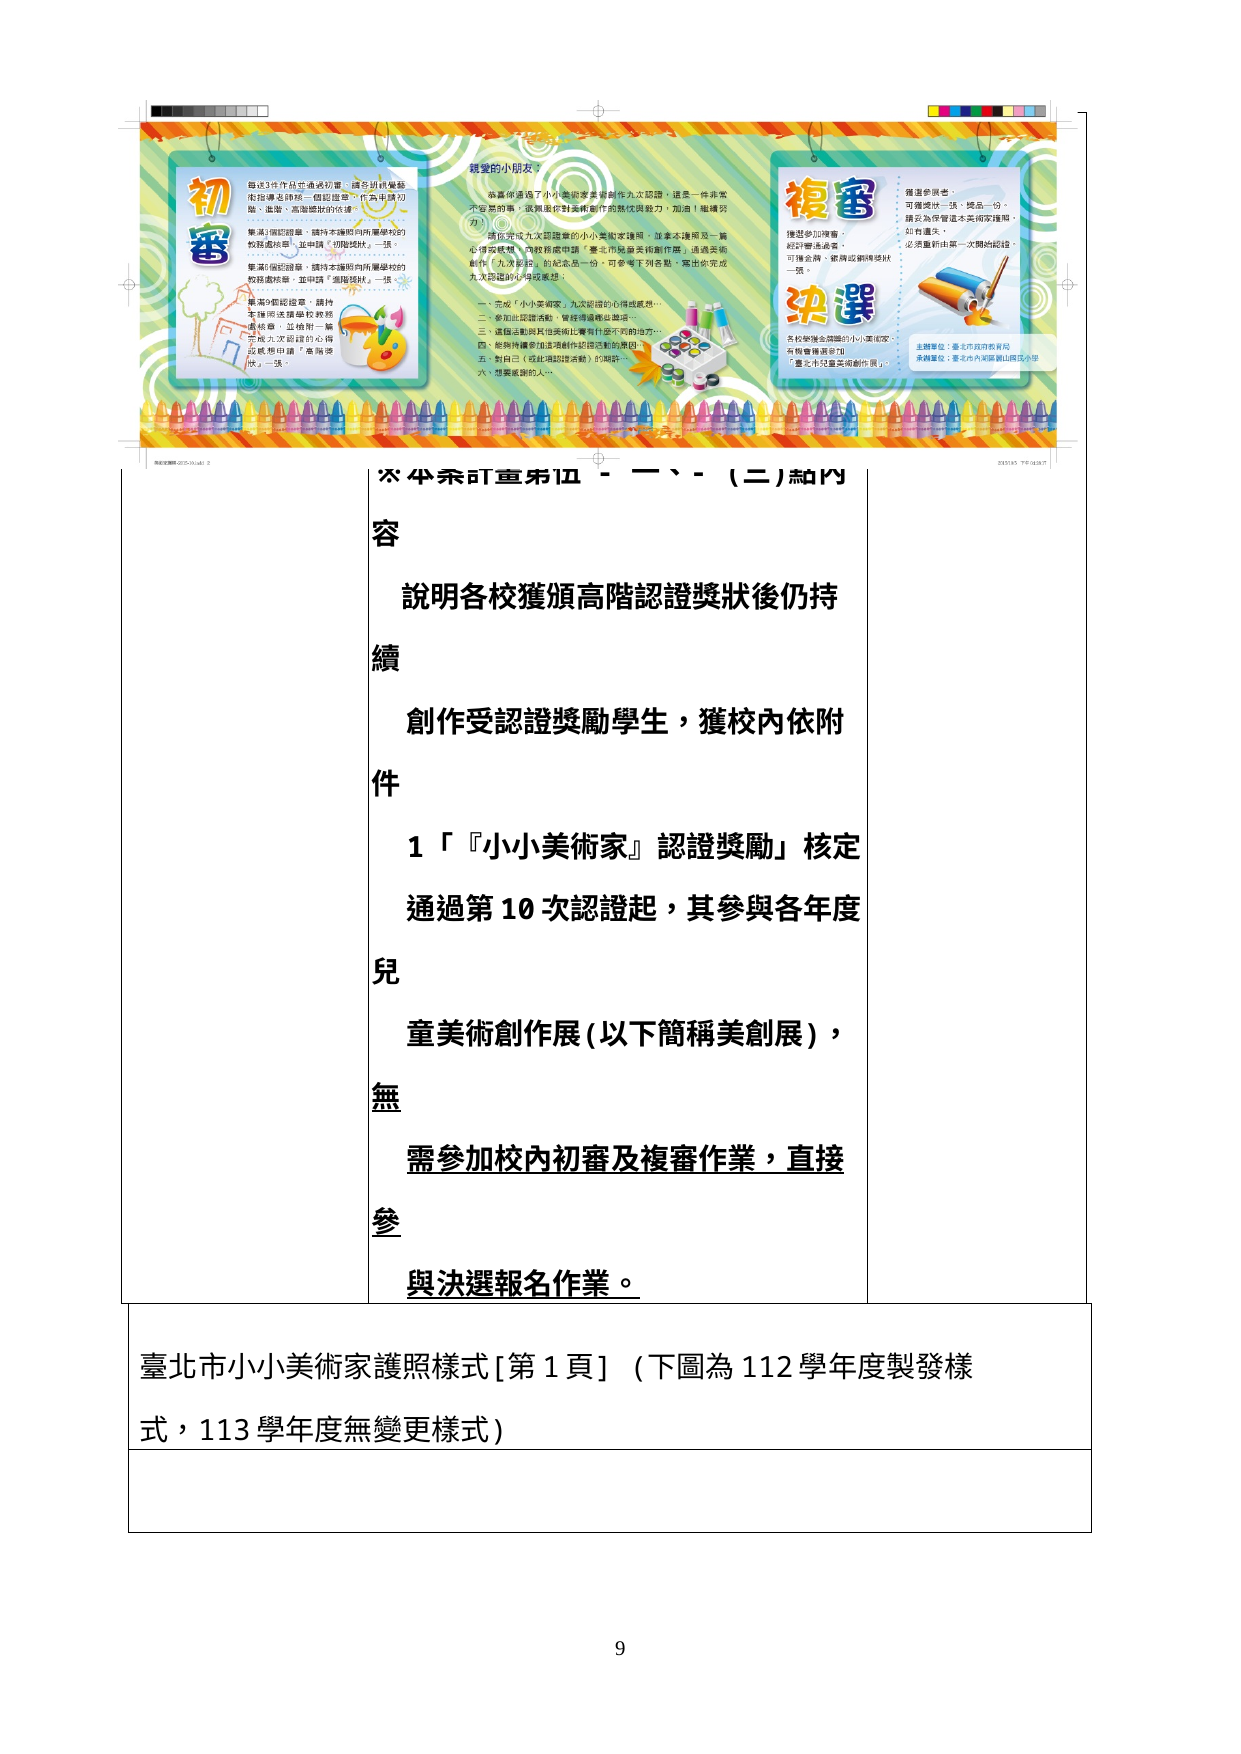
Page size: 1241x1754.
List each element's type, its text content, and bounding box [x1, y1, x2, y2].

table_cell [1097, 112, 1103, 238]
table_cell ※本案計畫第伍 - 一、- (三)點內容 說明各校獲頒高階認證獎狀後仍持續 創作受認證獎勵學生，獲校內依附件 1「『小小美術家』認證獎勵」核定 通過第10次認證起，其參與各年度兒 童美術創作展(以下簡稱美創展)，無 需參加校內初審及複審作業，直接參 與決選報名作業。 [369, 469, 867, 1303]
table_cell [122, 1449, 128, 1532]
table_cell [129, 1450, 1091, 1532]
table_cell 臺北市小小美術家護照樣式[第1頁] (下圖為112學年度製發樣式，113學年度無變更樣式) [129, 1304, 1091, 1449]
table_cell [1087, 238, 1097, 427]
table_cell [1087, 112, 1097, 238]
table_cell [868, 113, 1086, 1303]
table_cell [1092, 1449, 1103, 1532]
table_cell [122, 1304, 128, 1449]
table_cell [122, 469, 368, 1303]
table_cell [1097, 238, 1103, 427]
table_cell [1097, 427, 1103, 1303]
table_cell [1087, 427, 1097, 1303]
table_cell [1092, 1303, 1103, 1449]
